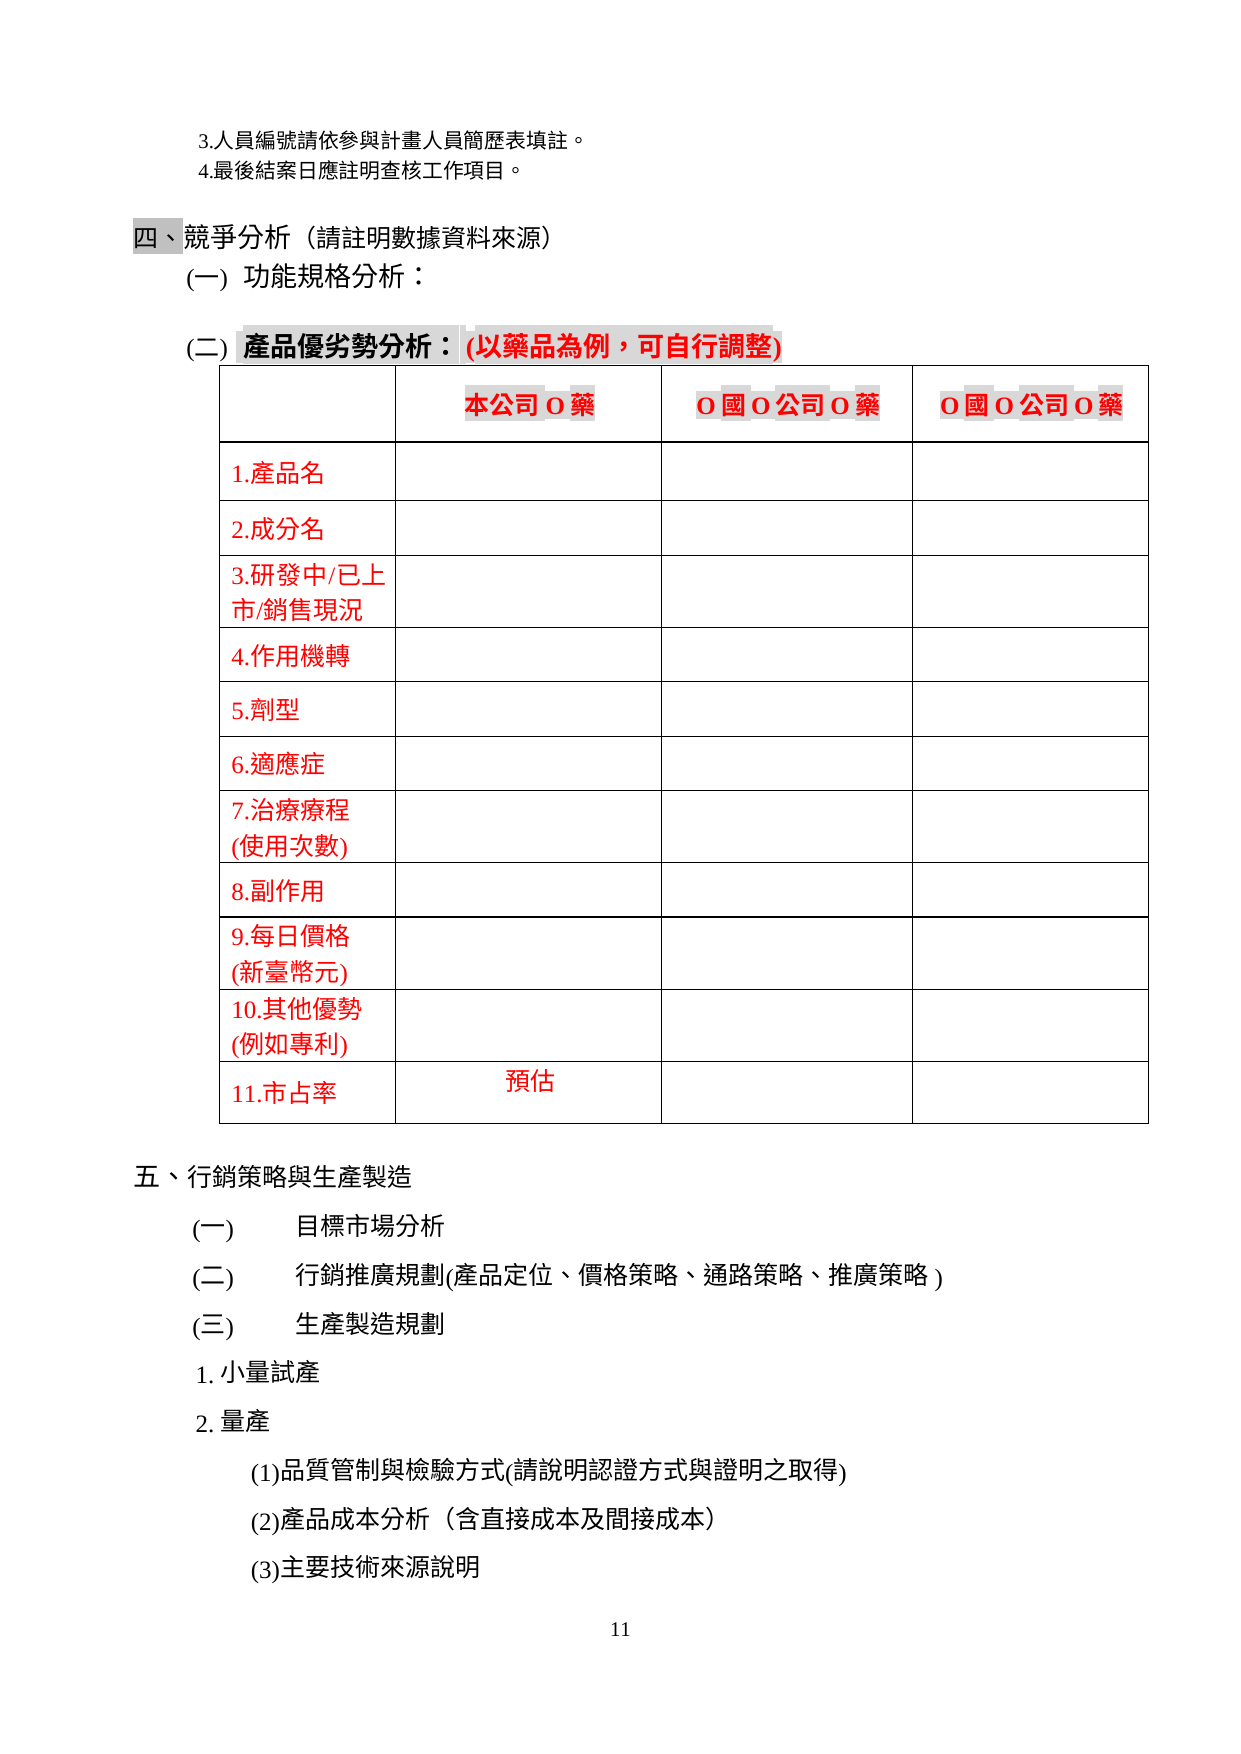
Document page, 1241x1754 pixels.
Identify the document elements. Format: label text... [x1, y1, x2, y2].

table_cell [662, 556, 912, 627]
table_cell [662, 863, 912, 916]
table_cell [396, 791, 661, 862]
table_cell 9.每日價格 (新臺幣元) [220, 918, 395, 989]
subtitle 生產製造規劃 [192, 1304, 1084, 1340]
table_cell 8.副作用 [220, 863, 395, 916]
subtitle (3)主要技術來源說明 [244, 1548, 1107, 1584]
table_cell [662, 501, 912, 555]
table_cell 3.研發中/已上市/銷售現況 [220, 556, 395, 627]
table_cell [396, 737, 661, 790]
table_header O國O公司O藥 [662, 366, 912, 441]
table_cell 1.產品名 [220, 443, 395, 500]
table_cell [396, 556, 661, 627]
table_cell [913, 791, 1148, 862]
table_cell [913, 682, 1148, 736]
table_header O國O公司O藥 [913, 366, 1148, 441]
table_cell [662, 682, 912, 736]
text 4.最後結案日應註明查核工作項目。 [177, 154, 1107, 184]
list 功能規格分析： [186, 255, 1107, 294]
subtitle 1. 小量試產 [133, 1353, 1084, 1389]
table_cell [913, 1062, 1148, 1123]
table_cell [913, 501, 1148, 555]
table_cell [913, 556, 1148, 627]
text 3.人員編號請依參與計畫人員簡歷表填註。 [177, 124, 1107, 154]
table_cell [662, 737, 912, 790]
table_cell 2.成分名 [220, 501, 395, 555]
table_cell 7.治療療程 (使用次數) [220, 791, 395, 862]
table_cell 6.適應症 [220, 737, 395, 790]
table_cell [396, 918, 661, 989]
table_cell [913, 918, 1148, 989]
subtitle 目標市場分析 [192, 1207, 1084, 1243]
text 五、行銷策略與生產製造 [133, 1155, 1107, 1194]
table_cell 5.劑型 [220, 682, 395, 736]
table_cell [662, 1062, 912, 1123]
table_cell 11.市占率 [220, 1062, 395, 1123]
list 產品優劣勢分析： (以藥品為例，可自行調整) [186, 325, 1107, 364]
table_cell 10.其他優勢 (例如專利) [220, 990, 395, 1061]
table_cell [913, 443, 1148, 500]
subtitle (1)品質管制與檢驗方式(請說明認證方式與證明之取得) [244, 1450, 1107, 1487]
subtitle 2. 量產 [133, 1402, 1084, 1438]
table_cell [913, 628, 1148, 681]
table_cell [662, 443, 912, 500]
table_cell [396, 501, 661, 555]
subtitle (2)產品成本分析（含直接成本及間接成本） [244, 1499, 1107, 1535]
table_header [220, 366, 395, 441]
table_cell [662, 918, 912, 989]
subtitle 行銷推廣規劃(產品定位、價格策略、通路策略、推廣策略 ) [192, 1255, 1084, 1292]
table_header 本公司 O藥 [396, 366, 661, 441]
table_cell [396, 990, 661, 1061]
table_cell [913, 863, 1148, 916]
table_cell [396, 443, 661, 500]
table_cell [396, 628, 661, 681]
table_cell [913, 990, 1148, 1061]
table_cell [913, 737, 1148, 790]
table_cell 4.作用機轉 [220, 628, 395, 681]
table_cell [662, 791, 912, 862]
text 四、競爭分析（請註明數據資料來源） [133, 216, 1107, 255]
table_cell [662, 628, 912, 681]
table_cell 預估 [396, 1062, 661, 1123]
table_cell [662, 990, 912, 1061]
table_cell [396, 863, 661, 916]
table_cell [396, 682, 661, 736]
